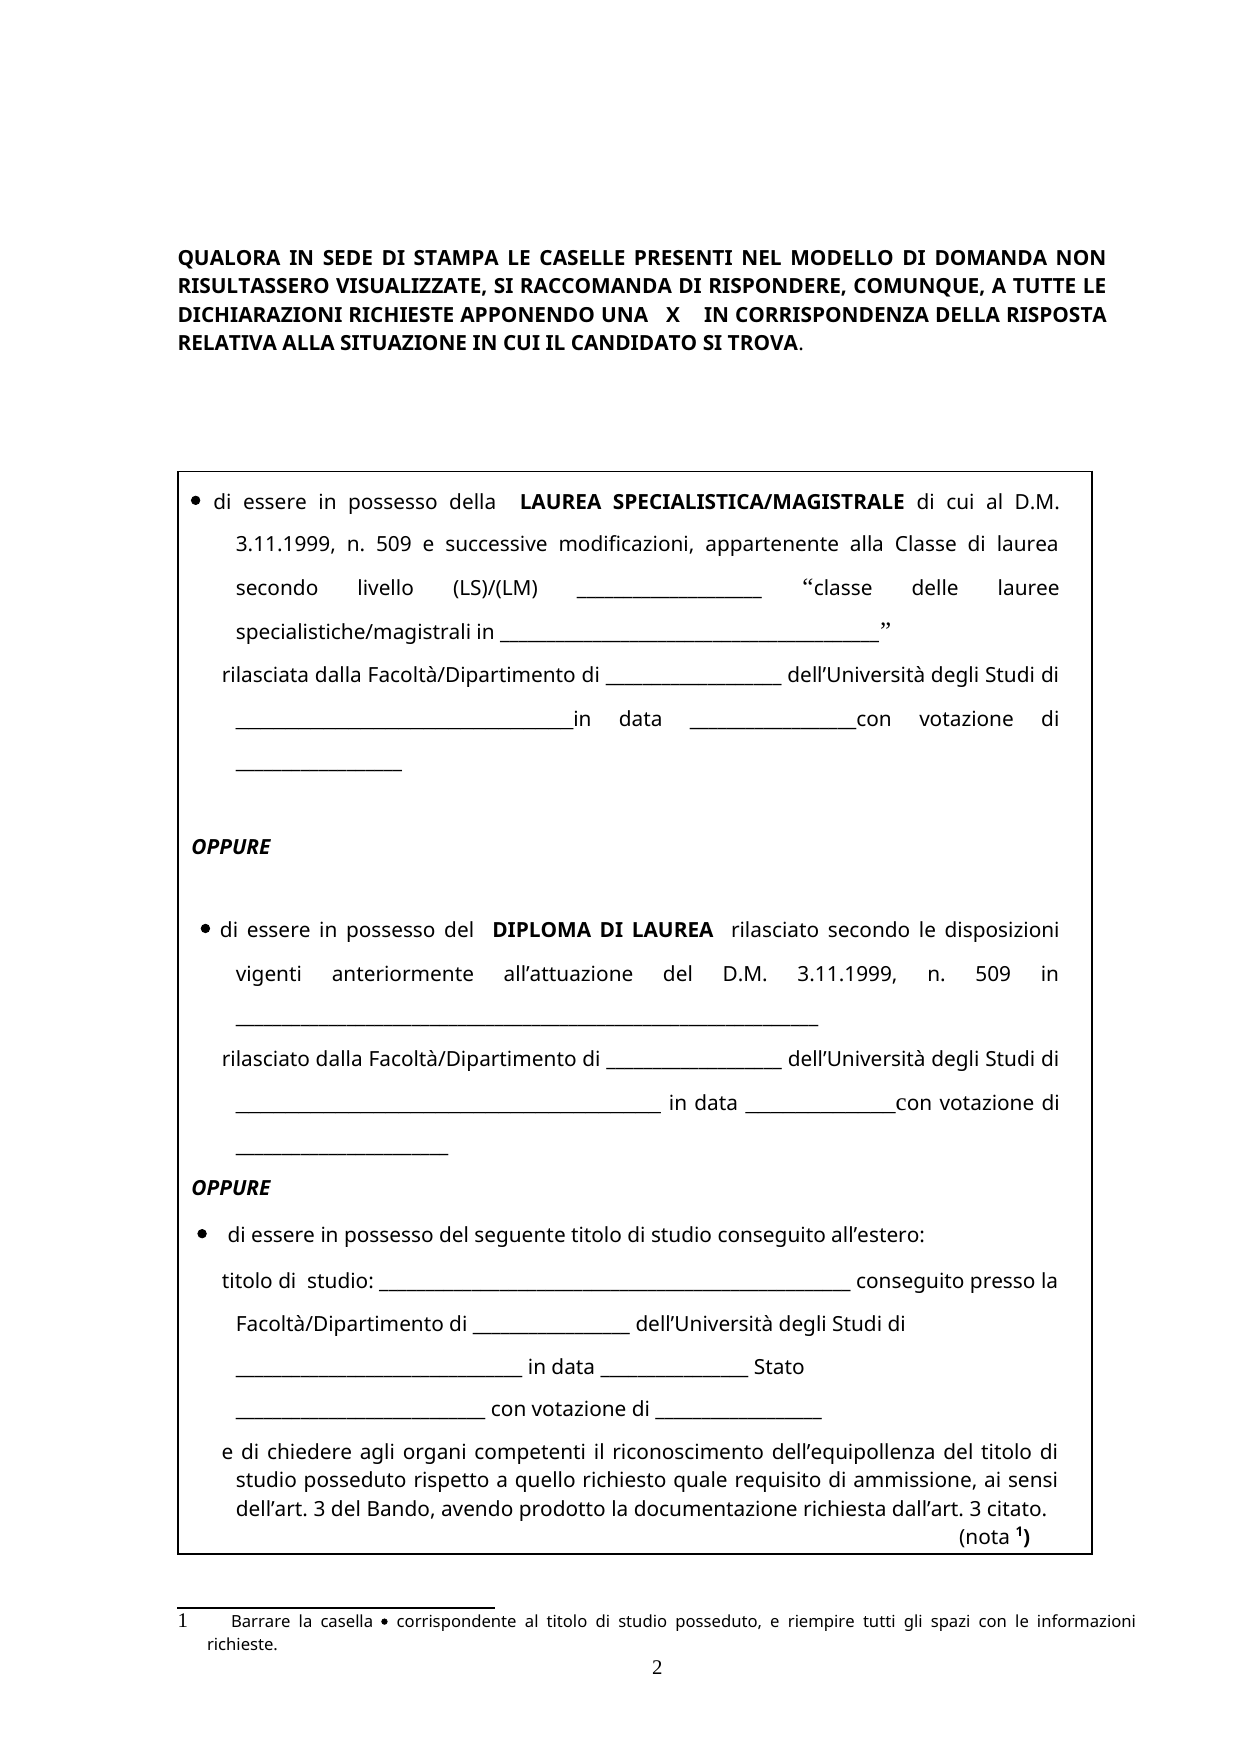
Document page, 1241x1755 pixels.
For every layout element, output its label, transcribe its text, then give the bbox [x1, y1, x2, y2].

text  di essere in possesso del seguente titolo di studio conseguito all’estero: [179, 1199, 1091, 1250]
text OPPURE [179, 1157, 1091, 1199]
text e di chiedere agli organi competenti il riconoscimento dell’equipollenza del titolo di studio posseduto rispetto a quello richiesto quale requisito di ammissione, ai sensi dell’art. 3 del Bando, avendo prodotto la documentazione richiesta dall’art. 3 citato. (nota ) [179, 1421, 1091, 1553]
text  di essere in possesso della LAUREA SPECIALISTICA/MAGISTRALE di cui al D.M. 3.11.1999, n. 509 e successive modificazioni, appartenente alla Classe di laurea secondo livello (LS)/(LM) ____________________ “classe delle lauree specialistiche/magistrali in _________________________________________” [179, 472, 1091, 644]
text rilasciato dalla Facoltà/Dipartimento di ___________________ dell’Università degli Studi di __________________________________ in data ____________con votazione di _______________________ [179, 1028, 1091, 1157]
text titolo di studio: ___________________________________________________ conseguito presso la Facoltà/Dipartimento di _________________ dell’Università degli Studi di _______________________________ in data ________________ Stato ___________________________ con votazione di __________________ [179, 1251, 1091, 1421]
text OPPURE [179, 816, 1091, 860]
text  di essere in possesso del DIPLOMA DI LAUREA rilasciato secondo le disposizioni vigenti anteriormente all’attuazione del D.M. 3.11.1999, n. 509 in _______________________________________________________________ [179, 894, 1091, 1028]
text QUALORA IN SEDE DI STAMPA LE CASELLE PRESENTI NEL MODELLO DI DOMANDA NON RISULTASSERO VISUALIZZATE, SI RACCOMANDA DI RISPONDERE, COMUNQUE, A TUTTE LE DICHIARAZIONI RICHIESTE APPONENDO UNA X IN CORRISPONDENZA DELLA RISPOSTA RELATIVA ALLA SITUAZIONE IN CUI IL CANDIDATO SI TROVA. [177, 243, 1108, 357]
text rilasciata dalla Facoltà/Dipartimento di ___________________ dell’Università degli Studi di ___________________________in data __________________con votazione di __________________ [179, 644, 1091, 775]
text Barrare la casella  corrispondente al titolo di studio posseduto, e riempire tutti gli spazi con le informazioni richieste. [177, 1608, 1137, 1655]
